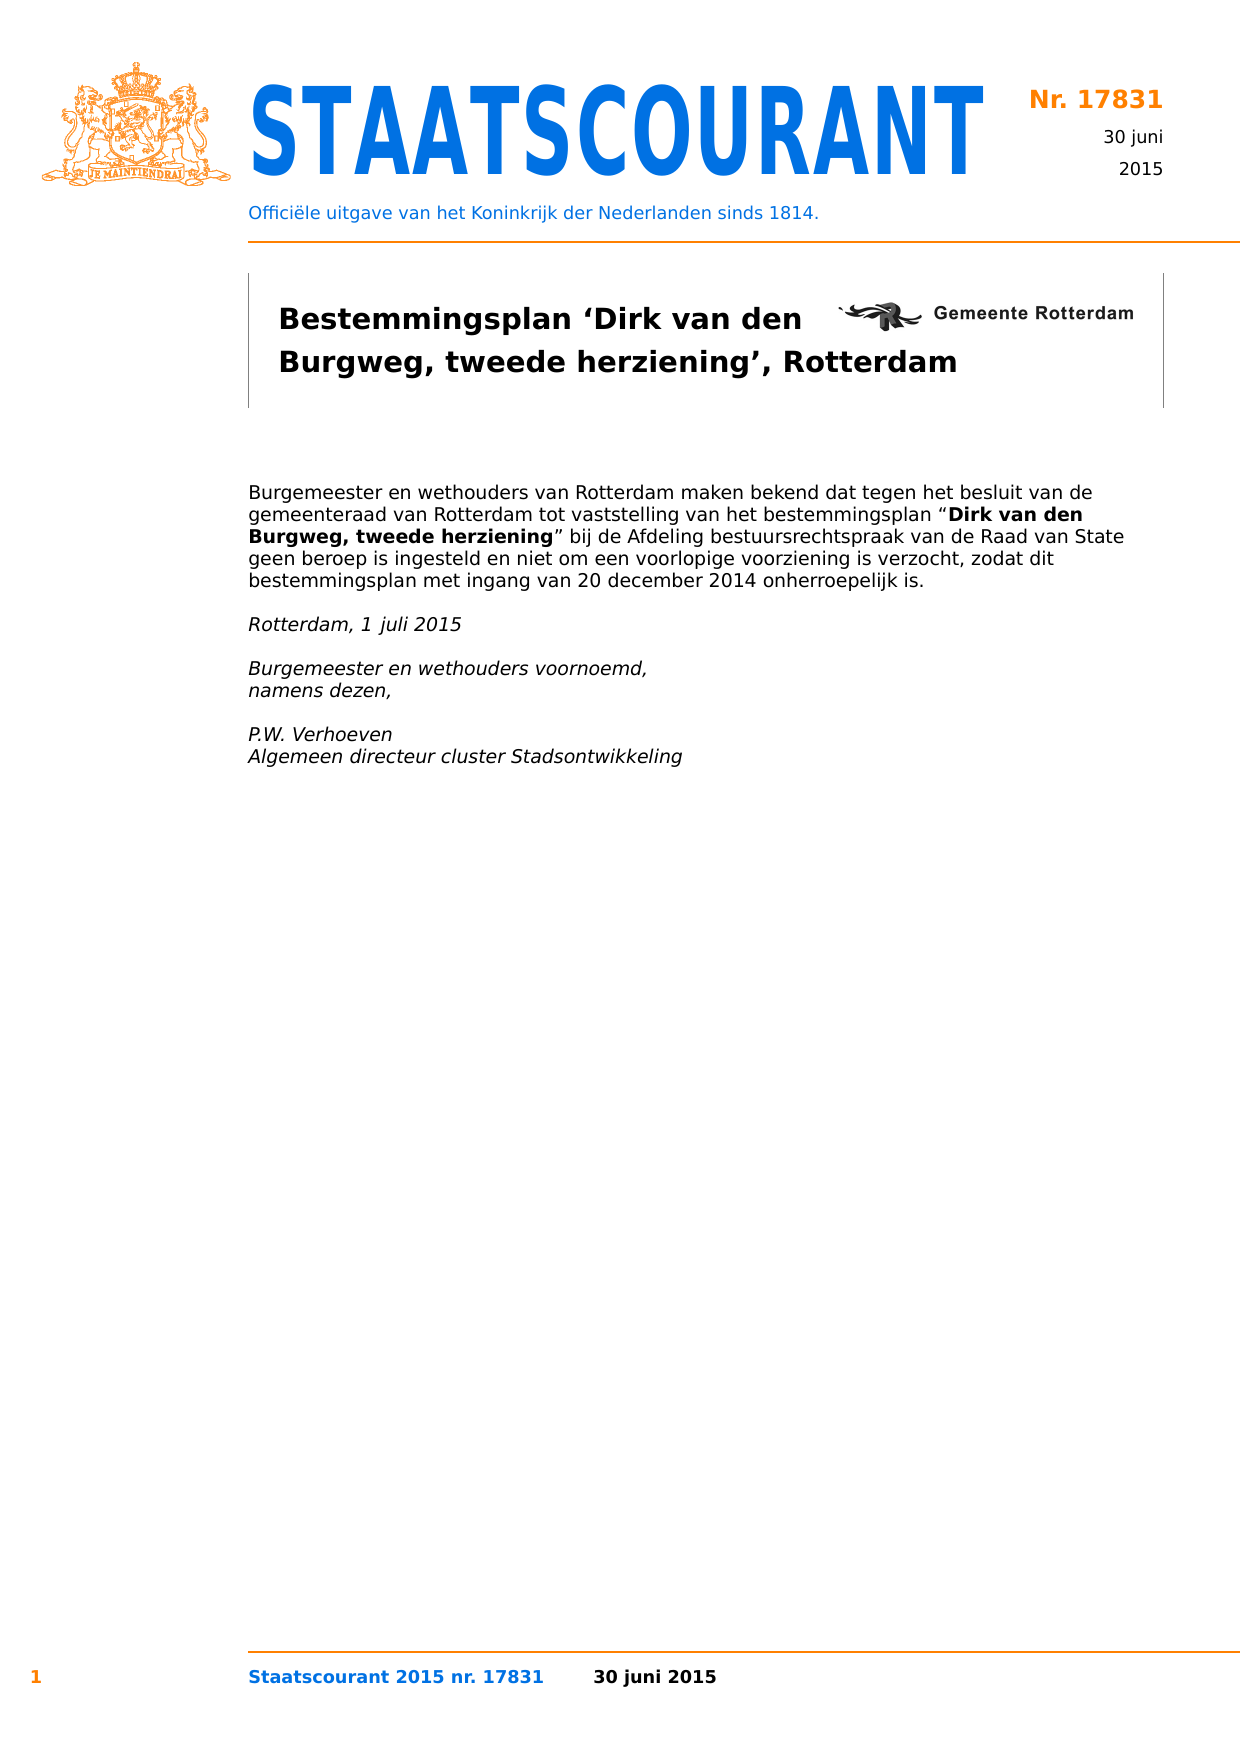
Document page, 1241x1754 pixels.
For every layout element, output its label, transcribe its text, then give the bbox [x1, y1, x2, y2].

text Burgemeester en wethouders voornoemd, namens dezen, P.W. Verhoeven Algemeen directeur cluster Stadsontwikkeling [248, 658, 1163, 768]
table_cell 30 juni [998, 121, 1240, 153]
table_header [25, 62, 248, 241]
table_header Nr. 17831 [998, 62, 1240, 121]
text Rotterdam, 1 juli 2015 [248, 614, 1163, 636]
table_cell 2015 [998, 153, 1240, 203]
table_cell Officiële uitgave van het Koninkrijk der Nederlanden sinds 1814. [248, 203, 1240, 241]
table_header STAATSCOURANT [248, 62, 998, 203]
picture [41, 62, 231, 186]
text Burgemeester en wethouders van Rotterdam maken bekend dat tegen het besluit van de gemeenteraad van Rotterdam tot vaststelling van het bestemmingsplan “Dirk van den Burgweg, tweede herziening” bij de Afdeling bestuursrechtspraak van de Raad van State geen beroep is ingesteld en niet om een voorlopige voorziening is verzocht, zodat dit bestemmingsplan met ingang van 20 december 2014 onherroepelijk is. [248, 482, 1163, 592]
picture [838, 302, 1134, 332]
subtitle Bestemmingsplan ‘Dirk van den Burgweg, tweede herziening’, Rotterdam [249, 273, 1163, 408]
